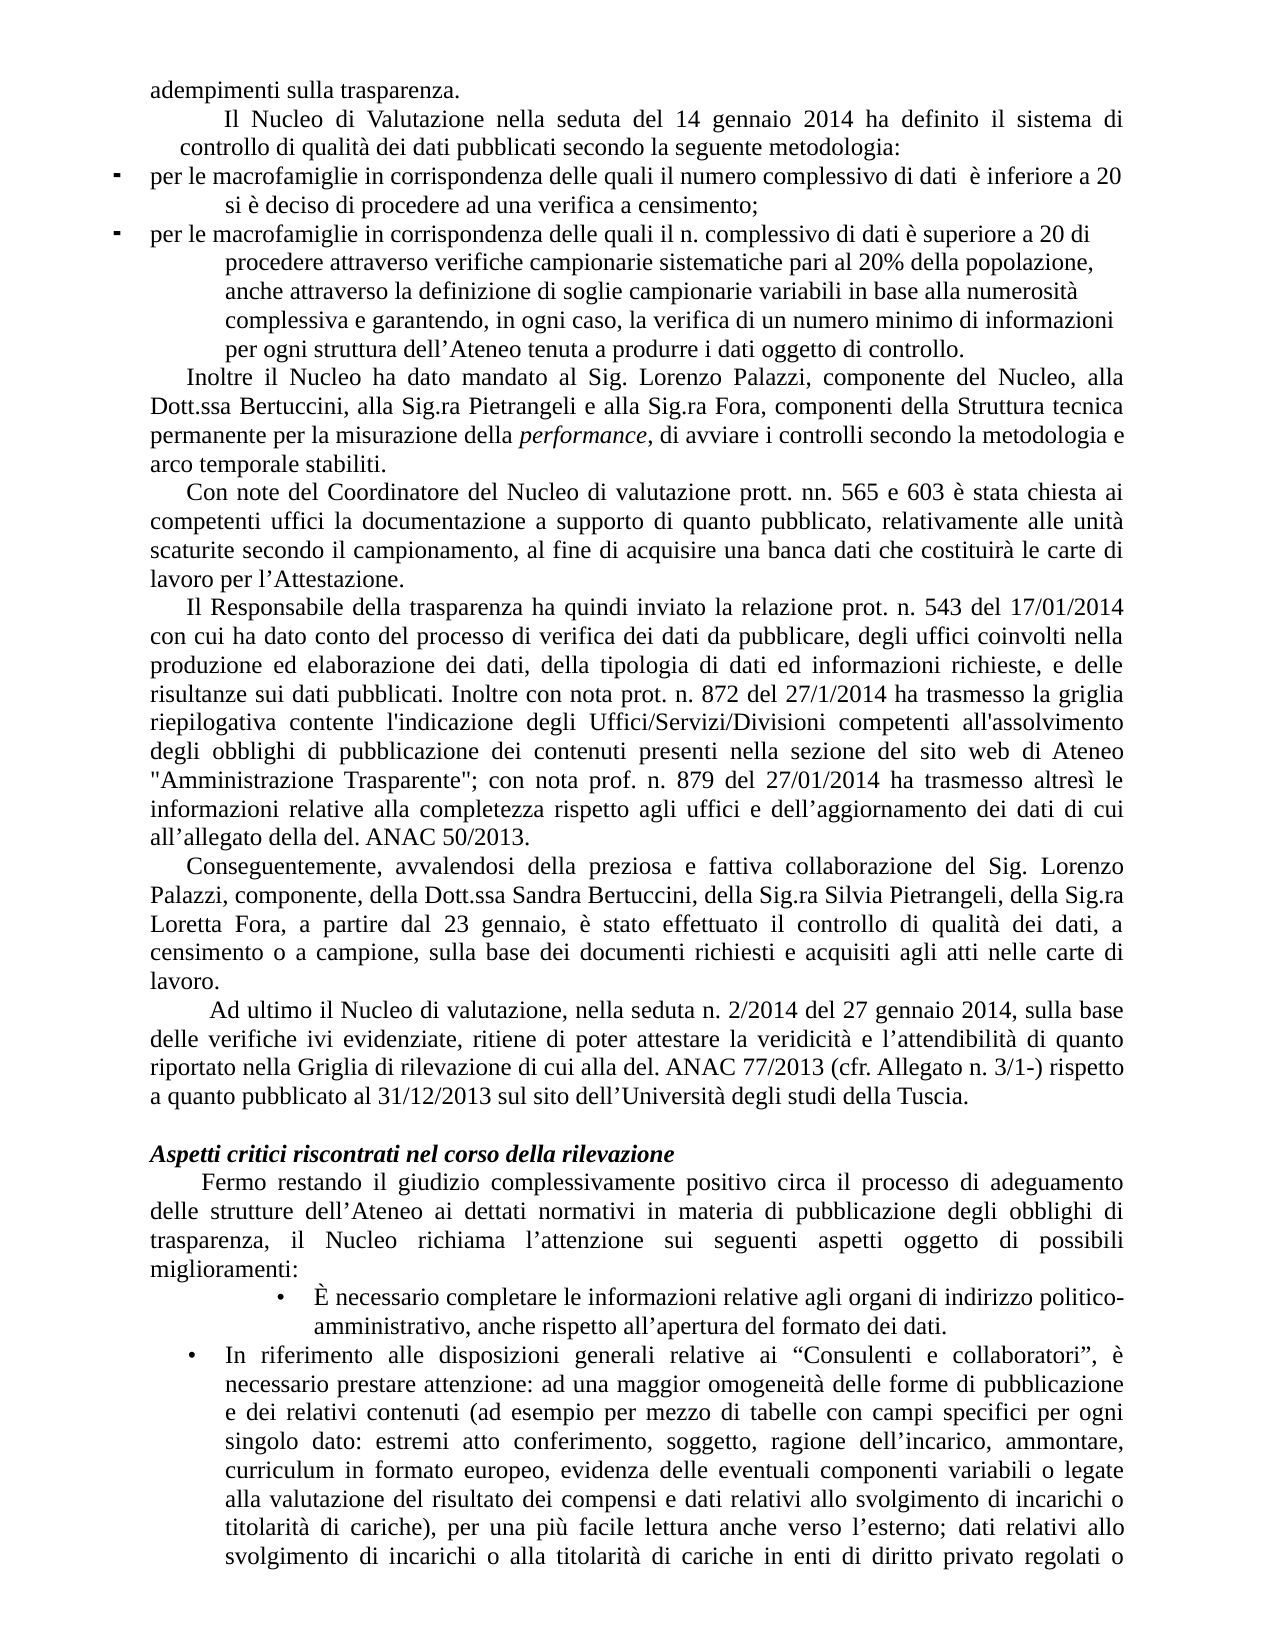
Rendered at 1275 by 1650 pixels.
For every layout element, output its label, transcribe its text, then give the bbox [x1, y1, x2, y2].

text Con note del Coordinatore del Nucleo di valutazione prott. nn. 565 e 603 è stata chiesta ai competenti uffici la documentazione a supporto di quanto pubblicato, relativamente alle unità scaturite secondo il campionamento, al fine di acquisire una banca dati che costituirà le carte di lavoro per l’Attestazione. [150, 477, 1125, 592]
list In riferimento alle disposizioni generali relative ai “Consulenti e collaboratori”, è necessario prestare attenzione: ad una maggior omogeneità delle forme di pubblicazione e dei relativi contenuti (ad esempio per mezzo di tabelle con campi specifici per ogni singolo dato: estremi atto conferimento, soggetto, ragione dell’incarico, ammontare, curriculum in formato europeo, evidenza delle eventuali componenti variabili o legate alla valutazione del risultato dei compensi e dati relativi allo svolgimento di incarichi o titolarità di cariche), per una più facile lettura anche verso l’esterno; dati relativi allo svolgimento di incarichi o alla titolarità di cariche in enti di diritto privato regolati o [187, 1340, 1125, 1570]
text Conseguentemente, avvalendosi della preziosa e fattiva collaborazione del Sig. Lorenzo Palazzi, componente, della Dott.ssa Sandra Bertuccini, della Sig.ra Silvia Pietrangeli, della Sig.ra Loretta Fora, a partire dal 23 gennaio, è stato effettuato il controllo di qualità dei dati, a censimento o a campione, sulla base dei documenti richiesti e acquisiti agli atti nelle carte di lavoro. [150, 851, 1125, 995]
list per le macrofamiglie in corrispondenza delle quali il numero complessivo di dati è inferiore a 20 si è deciso di procedere ad una verifica a censimento; [112, 161, 1125, 219]
text Inoltre il Nucleo ha dato mandato al Sig. Lorenzo Palazzi, componente del Nucleo, alla Dott.ssa Bertuccini, alla Sig.ra Pietrangeli e alla Sig.ra Fora, componenti della Struttura tecnica permanente per la misurazione della performance, di avviare i controlli secondo la metodologia e arco temporale stabiliti. [150, 362, 1125, 477]
text adempimenti sulla trasparenza. [150, 75, 1125, 104]
text Ad ultimo il Nucleo di valutazione, nella seduta n. 2/2014 del 27 gennaio 2014, sulla base delle verifiche ivi evidenziate, ritiene di poter attestare la veridicità e l’attendibilità di quanto riportato nella Griglia di rilevazione di cui alla del. ANAC 77/2013 (cfr. Allegato n. 3/1-) rispetto a quanto pubblicato al 31/12/2013 sul sito dell’Università degli studi della Tuscia. [150, 995, 1125, 1110]
text Il Responsabile della trasparenza ha quindi inviato la relazione prot. n. 543 del 17/01/2014 con cui ha dato conto del processo di verifica dei dati da pubblicare, degli uffici coinvolti nella produzione ed elaborazione dei dati, della tipologia di dati ed informazioni richieste, e delle risultanze sui dati pubblicati. Inoltre con nota prot. n. 872 del 27/1/2014 ha trasmesso la griglia riepilogativa contente l'indicazione degli Uffici/Servizi/Divisioni competenti all'assolvimento degli obblighi di pubblicazione dei contenuti presenti nella sezione del sito web di Ateneo "Amministrazione Trasparente"; con nota prof. n. 879 del 27/01/2014 ha trasmesso altresì le informazioni relative alla completezza rispetto agli uffici e dell’aggiornamento dei dati di cui all’allegato della del. ANAC 50/2013. [150, 592, 1125, 851]
text Fermo restando il giudizio complessivamente positivo circa il processo di adeguamento delle strutture dell’Ateneo ai dettati normativi in materia di pubblicazione degli obblighi di trasparenza, il Nucleo richiama l’attenzione sui seguenti aspetti oggetto di possibili miglioramenti: [150, 1167, 1125, 1282]
list per le macrofamiglie in corrispondenza delle quali il n. complessivo di dati è superiore a 20 di procedere attraverso verifiche campionarie sistematiche pari al 20% della popolazione, anche attraverso la definizione di soglie campionarie variabili in base alla numerosità complessiva e garantendo, in ogni caso, la verifica di un numero minimo di informazioni per ogni struttura dell’Ateneo tenuta a produrre i dati oggetto di controllo. [112, 219, 1125, 362]
list È necessario completare le informazioni relative agli organi di indirizzo politico-amministrativo, anche rispetto all’apertura del formato dei dati. [276, 1282, 1125, 1340]
text Aspetti critici riscontrati nel corso della rilevazione [150, 1139, 1125, 1167]
text Il Nucleo di Valutazione nella seduta del 14 gennaio 2014 ha definito il sistema di controllo di qualità dei dati pubblicati secondo la seguente metodologia: [179, 104, 1125, 161]
